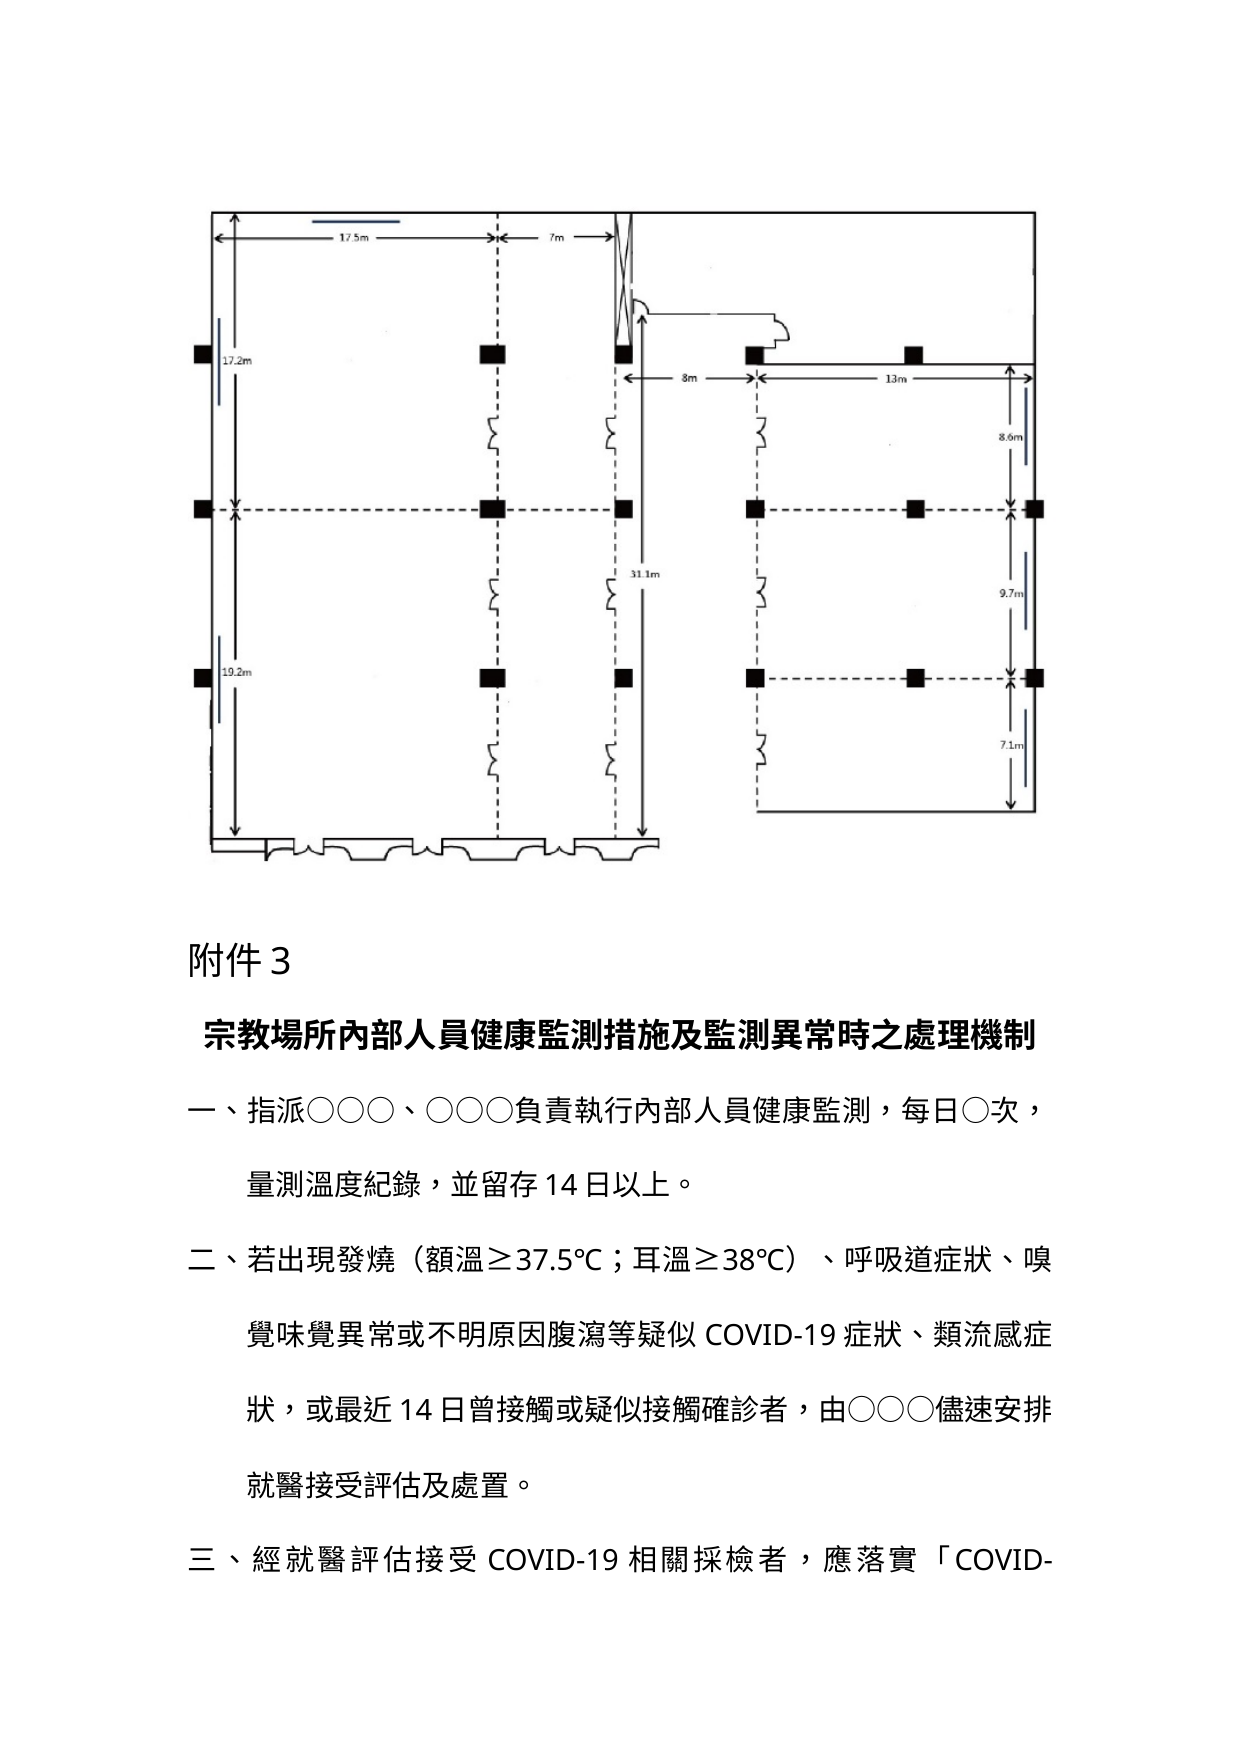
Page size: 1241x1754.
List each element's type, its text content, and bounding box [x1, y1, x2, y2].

picture [187, 170, 1058, 877]
text 一、指派○○○、○○○負責執行內部人員健康監測，每日○次，量測溫度紀錄，並留存14日以上。 [187, 1064, 1053, 1214]
text 二、若出現發燒（額溫≥37.5℃；耳溫≥38℃）、呼吸道症狀、嗅覺味覺異常或不明原因腹瀉等疑似COVID-19症狀、類流感症狀，或最近14日曾接觸或疑似接觸確診者，由○○○儘速安排就醫接受評估及處置。 [187, 1214, 1053, 1514]
text 三、經就醫評估接受COVID-19相關採檢者，應落實「COVID- [187, 1514, 1053, 1589]
text 宗教場所內部人員健康監測措施及監測異常時之處理機制 [187, 989, 1053, 1064]
text 附件3 [187, 914, 1053, 989]
